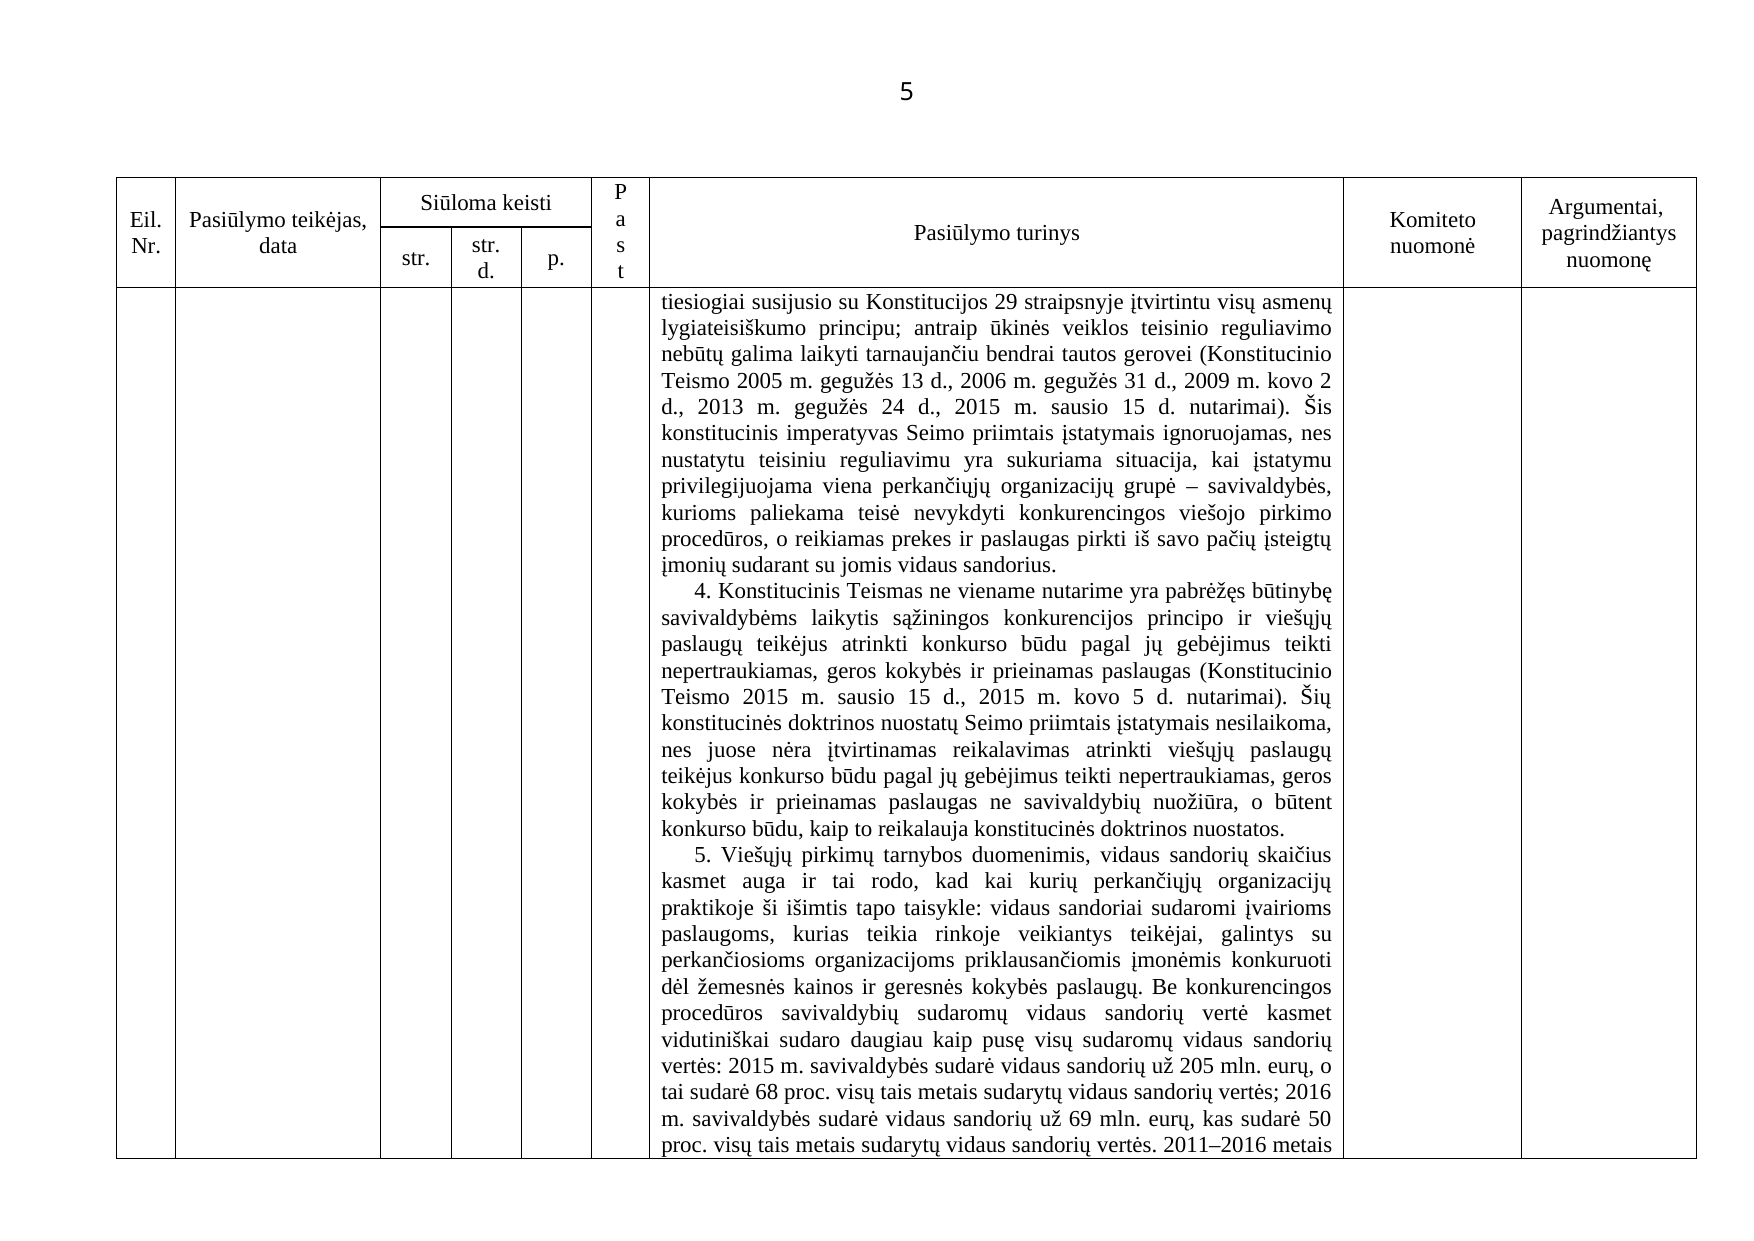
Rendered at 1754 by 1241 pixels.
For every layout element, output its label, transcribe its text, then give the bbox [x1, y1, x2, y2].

table_cell [1344, 288, 1521, 1157]
table_header Komiteto nuomonė [1344, 178, 1521, 287]
table_cell [1522, 288, 1696, 1157]
table_cell str. d. [452, 228, 521, 287]
table_cell [522, 288, 591, 1157]
table_header Eil. Nr. [117, 178, 175, 287]
table_cell [592, 288, 649, 1157]
table_header Argumentai, pagrindžiantys nuomonę [1522, 178, 1696, 287]
table_cell [452, 288, 521, 1157]
table_header Pastabos [592, 178, 649, 287]
table_cell tiesiogiai susijusio su Konstitucijos 29 straipsnyje įtvirtintu visų asmenų lygiateisiškumo principu; antraip ūkinės veiklos teisinio reguliavimo nebūtų galima laikyti tarnaujančiu bendrai tautos gerovei (Konstitucinio Teismo 2005 m. gegužės 13 d., 2006 m. gegužės 31 d., 2009 m. kovo 2 d., 2013 m. gegužės 24 d., 2015 m. sausio 15 d. nutarimai). Šis konstitucinis imperatyvas Seimo priimtais įstatymais ignoruojamas, nes nustatytu teisiniu reguliavimu yra sukuriama situacija, kai įstatymu privilegijuojama viena perkančiųjų organizacijų grupė – savivaldybės, kurioms paliekama teisė nevykdyti konkurencingos viešojo pirkimo procedūros, o reikiamas prekes ir paslaugas pirkti iš savo pačių įsteigtų įmonių sudarant su jomis vidaus sandorius. 4. Konstitucinis Teismas ne viename nutarime yra pabrėžęs būtinybę savivaldybėms laikytis sąžiningos konkurencijos principo ir viešųjų paslaugų teikėjus atrinkti konkurso būdu pagal jų gebėjimus teikti nepertraukiamas, geros kokybės ir prieinamas paslaugas (Konstitucinio Teismo 2015 m. sausio 15 d., 2015 m. kovo 5 d. nutarimai). Šių konstitucinės doktrinos nuostatų Seimo priimtais įstatymais nesilaikoma, nes juose nėra įtvirtinamas reikalavimas atrinkti viešųjų paslaugų teikėjus konkurso būdu pagal jų gebėjimus teikti nepertraukiamas, geros kokybės ir prieinamas paslaugas ne savivaldybių nuožiūra, o būtent konkurso būdu, kaip to reikalauja konstitucinės doktrinos nuostatos. 5. Viešųjų pirkimų tarnybos duomenimis, vidaus sandorių skaičius kasmet auga ir tai rodo, kad kai kurių perkančiųjų organizacijų praktikoje ši išimtis tapo taisykle: vidaus sandoriai sudaromi įvairioms paslaugoms, kurias teikia rinkoje veikiantys teikėjai, galintys su perkančiosioms organizacijoms priklausančiomis įmonėmis konkuruoti dėl žemesnės kainos ir geresnės kokybės paslaugų. Be konkurencingos procedūros savivaldybių sudaromų vidaus sandorių vertė kasmet vidutiniškai sudaro daugiau kaip pusę visų sudaromų vidaus sandorių vertės: 2015 m. savivaldybės sudarė vidaus sandorių už 205 mln. eurų, o tai sudarė 68 proc. visų tais metais sudarytų vidaus sandorių vertės; 2016 m. savivaldybės sudarė vidaus sandorių už 69 mln. eurų, kas sudarė 50 proc. visų tais metais sudarytų vidaus sandorių vertės. 2011–2016 metais [650, 288, 1343, 1157]
table_header Siūloma keisti [381, 178, 591, 226]
table_header Pasiūlymo turinys [650, 178, 1343, 287]
table_header Pasiūlymo teikėjas, data [176, 178, 380, 287]
table_cell p. [522, 228, 591, 287]
table_cell str. [381, 228, 451, 287]
table_cell [381, 288, 451, 1157]
table_cell [117, 288, 175, 1157]
table_cell [176, 288, 380, 1157]
